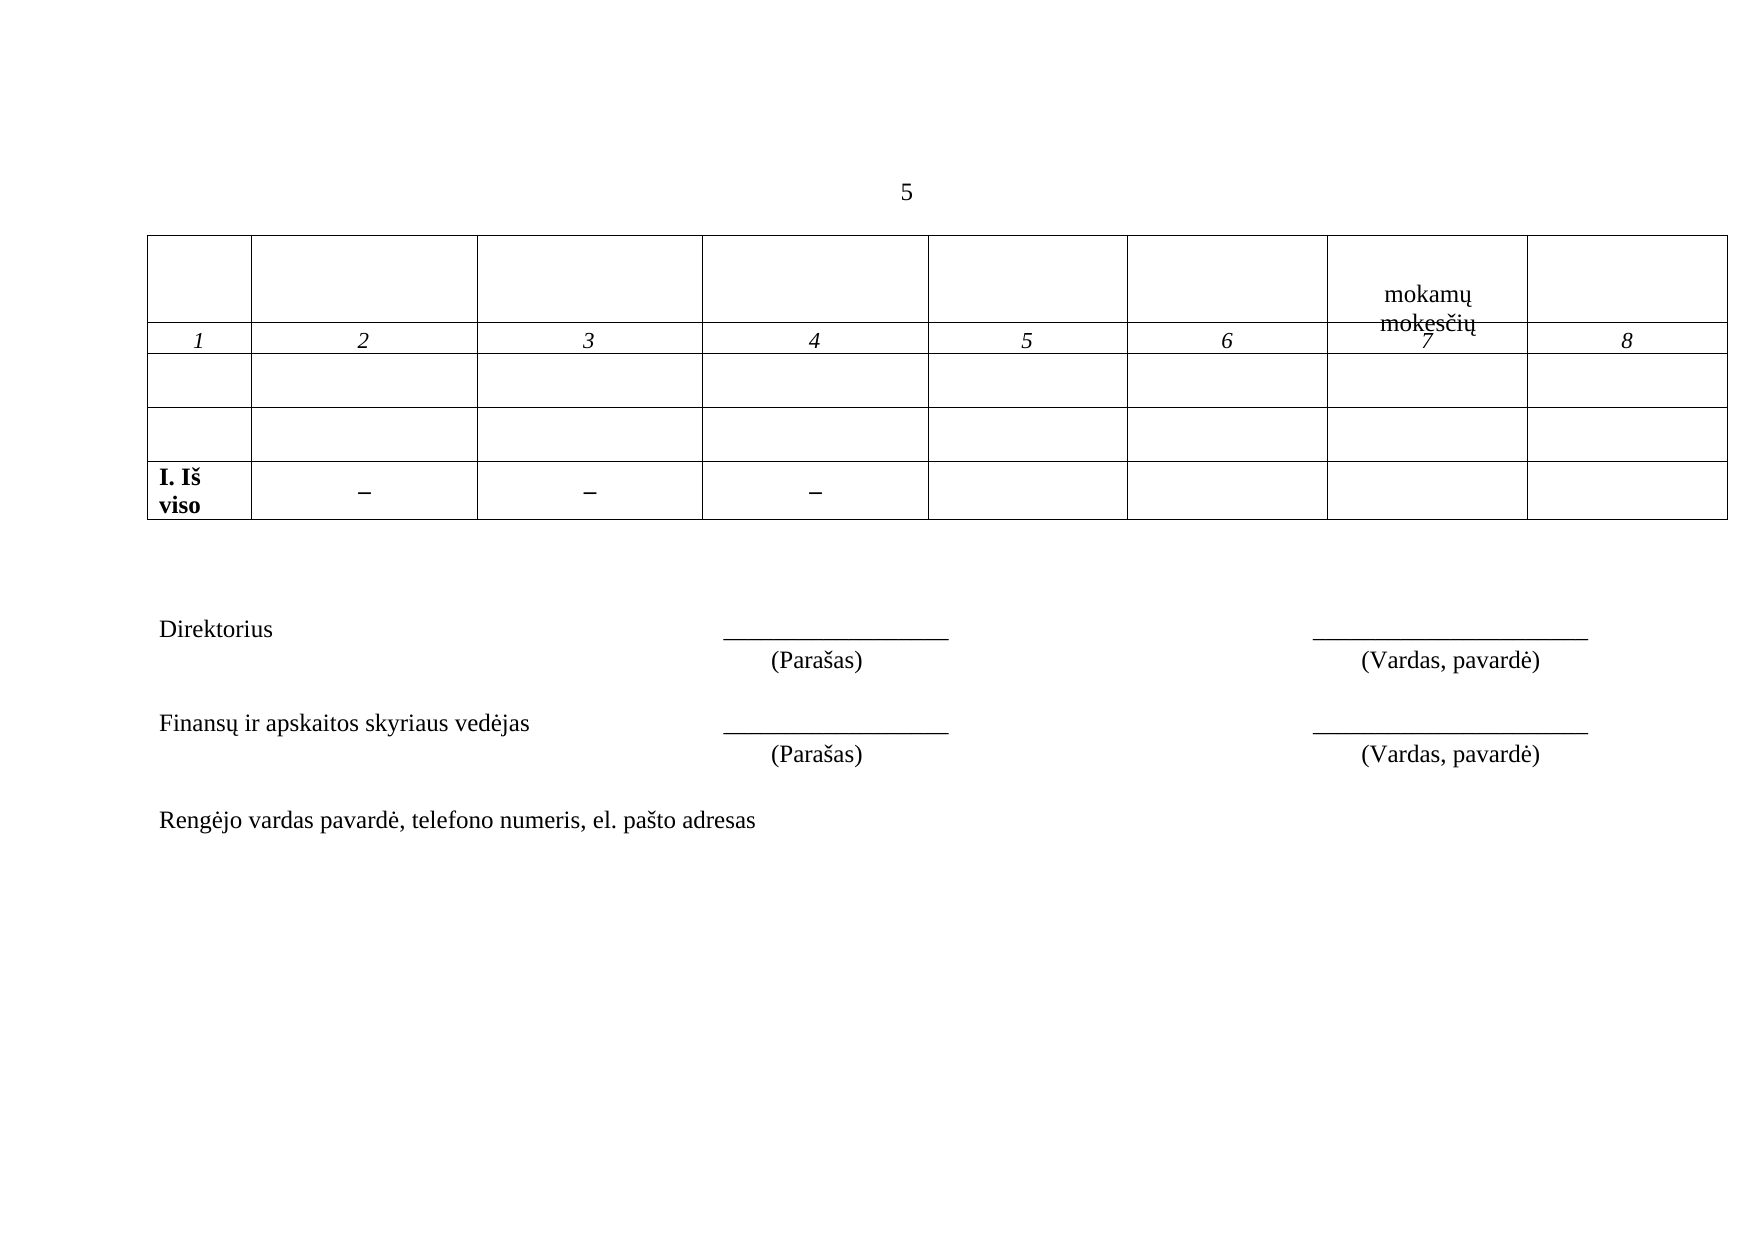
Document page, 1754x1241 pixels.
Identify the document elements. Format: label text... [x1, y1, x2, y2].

table_cell [1065, 612, 1173, 643]
table_cell ______________________ [1173, 706, 1728, 737]
table_cell [148, 674, 251, 706]
table_cell (Parašas) [760, 643, 959, 674]
table_cell [1128, 236, 1327, 322]
table_cell [1208, 768, 1371, 799]
table_cell [148, 408, 251, 461]
table_cell [1208, 799, 1371, 834]
table_cell [703, 354, 928, 407]
table_cell 5 [929, 323, 1127, 353]
table_cell 6 [1128, 323, 1327, 353]
table_cell [959, 643, 1064, 674]
table_cell (Vardas, pavardė) [1173, 737, 1728, 768]
table_cell Rengėjo vardas pavardė, telefono numeris, el. pašto adresas [148, 799, 1208, 834]
table_cell Dėl padidinto pareiginės algos (darbo užmokesčio) pastoviosios dalies koeficiento arba padidintos mėnesinės algos priskaičiuotos darbdavio mokamų mokesčių išlaidos (Eur, ct) [1328, 236, 1527, 322]
table_cell [148, 643, 251, 674]
table_cell [607, 674, 759, 706]
table_cell [1371, 768, 1728, 799]
table_cell [1328, 354, 1527, 407]
table_cell [251, 674, 457, 706]
table_cell [148, 768, 251, 799]
table_cell [1528, 408, 1727, 461]
table_cell [607, 768, 780, 799]
table_cell [252, 236, 477, 322]
table_cell [929, 462, 1127, 519]
table_cell [703, 408, 928, 461]
table_cell – [703, 462, 928, 519]
table_cell [148, 737, 251, 768]
table_cell 4 [703, 323, 928, 353]
table_cell [1065, 737, 1173, 768]
table_cell [478, 236, 702, 322]
table_cell [1173, 674, 1371, 706]
table_cell ______________________ [1173, 612, 1728, 643]
table_cell [1208, 581, 1371, 612]
table_cell [928, 768, 1064, 799]
table_cell [959, 674, 1064, 706]
table_cell [251, 737, 457, 768]
table_cell [1065, 581, 1208, 612]
table_cell [928, 581, 1064, 612]
table_cell [1528, 236, 1727, 322]
table_cell [457, 674, 607, 706]
table_cell [478, 354, 702, 407]
table_cell [251, 581, 457, 612]
table_cell Direktorius [148, 612, 457, 643]
table_cell [929, 236, 1127, 322]
table_cell [252, 354, 477, 407]
table_cell [929, 354, 1127, 407]
table_cell [251, 643, 457, 674]
table_cell [1371, 674, 1728, 706]
table_cell 1 [148, 323, 251, 353]
table_cell [251, 768, 457, 799]
table_cell __________________ [607, 706, 1064, 737]
table_cell [1128, 408, 1327, 461]
table_cell [1065, 674, 1173, 706]
table_cell [607, 737, 759, 768]
table_cell [929, 408, 1127, 461]
table_cell [1371, 581, 1728, 612]
table_cell (Parašas) [760, 737, 959, 768]
table_cell [457, 581, 607, 612]
table_cell [1328, 408, 1527, 461]
table_cell I. Iš viso [148, 462, 251, 519]
table_cell Finansų ir apskaitos skyriaus vedėjas [148, 706, 607, 737]
table_cell [1528, 462, 1727, 519]
table_cell [148, 354, 251, 407]
table_cell [1065, 768, 1208, 799]
table_cell [252, 408, 477, 461]
table_cell [457, 737, 607, 768]
table_cell [457, 612, 607, 643]
table_cell [959, 737, 1064, 768]
table_cell [1065, 643, 1173, 674]
table_cell [148, 236, 251, 322]
table_cell 2 [252, 323, 477, 353]
table_cell [780, 581, 928, 612]
table_cell [1128, 354, 1327, 407]
table_cell (Vardas, pavardė) [1173, 643, 1728, 674]
table_cell – [478, 462, 702, 519]
table_cell 7 [1328, 323, 1527, 353]
table_cell 3 [478, 323, 702, 353]
table_cell [1128, 462, 1327, 519]
table_cell [148, 520, 1728, 581]
table_cell [607, 643, 759, 674]
table_cell [148, 581, 251, 612]
table_cell 8 [1528, 323, 1727, 353]
table_cell – [252, 462, 477, 519]
table_cell [478, 408, 702, 461]
table_cell [457, 768, 607, 799]
table_cell [1065, 706, 1173, 737]
table_cell [1528, 354, 1727, 407]
table_cell [457, 643, 607, 674]
table_cell [703, 236, 928, 322]
table_cell [760, 674, 959, 706]
table_cell [1371, 799, 1728, 834]
table_cell [607, 581, 780, 612]
table_cell __________________ [607, 612, 1064, 643]
table_cell [780, 768, 928, 799]
table_cell [1328, 462, 1527, 519]
